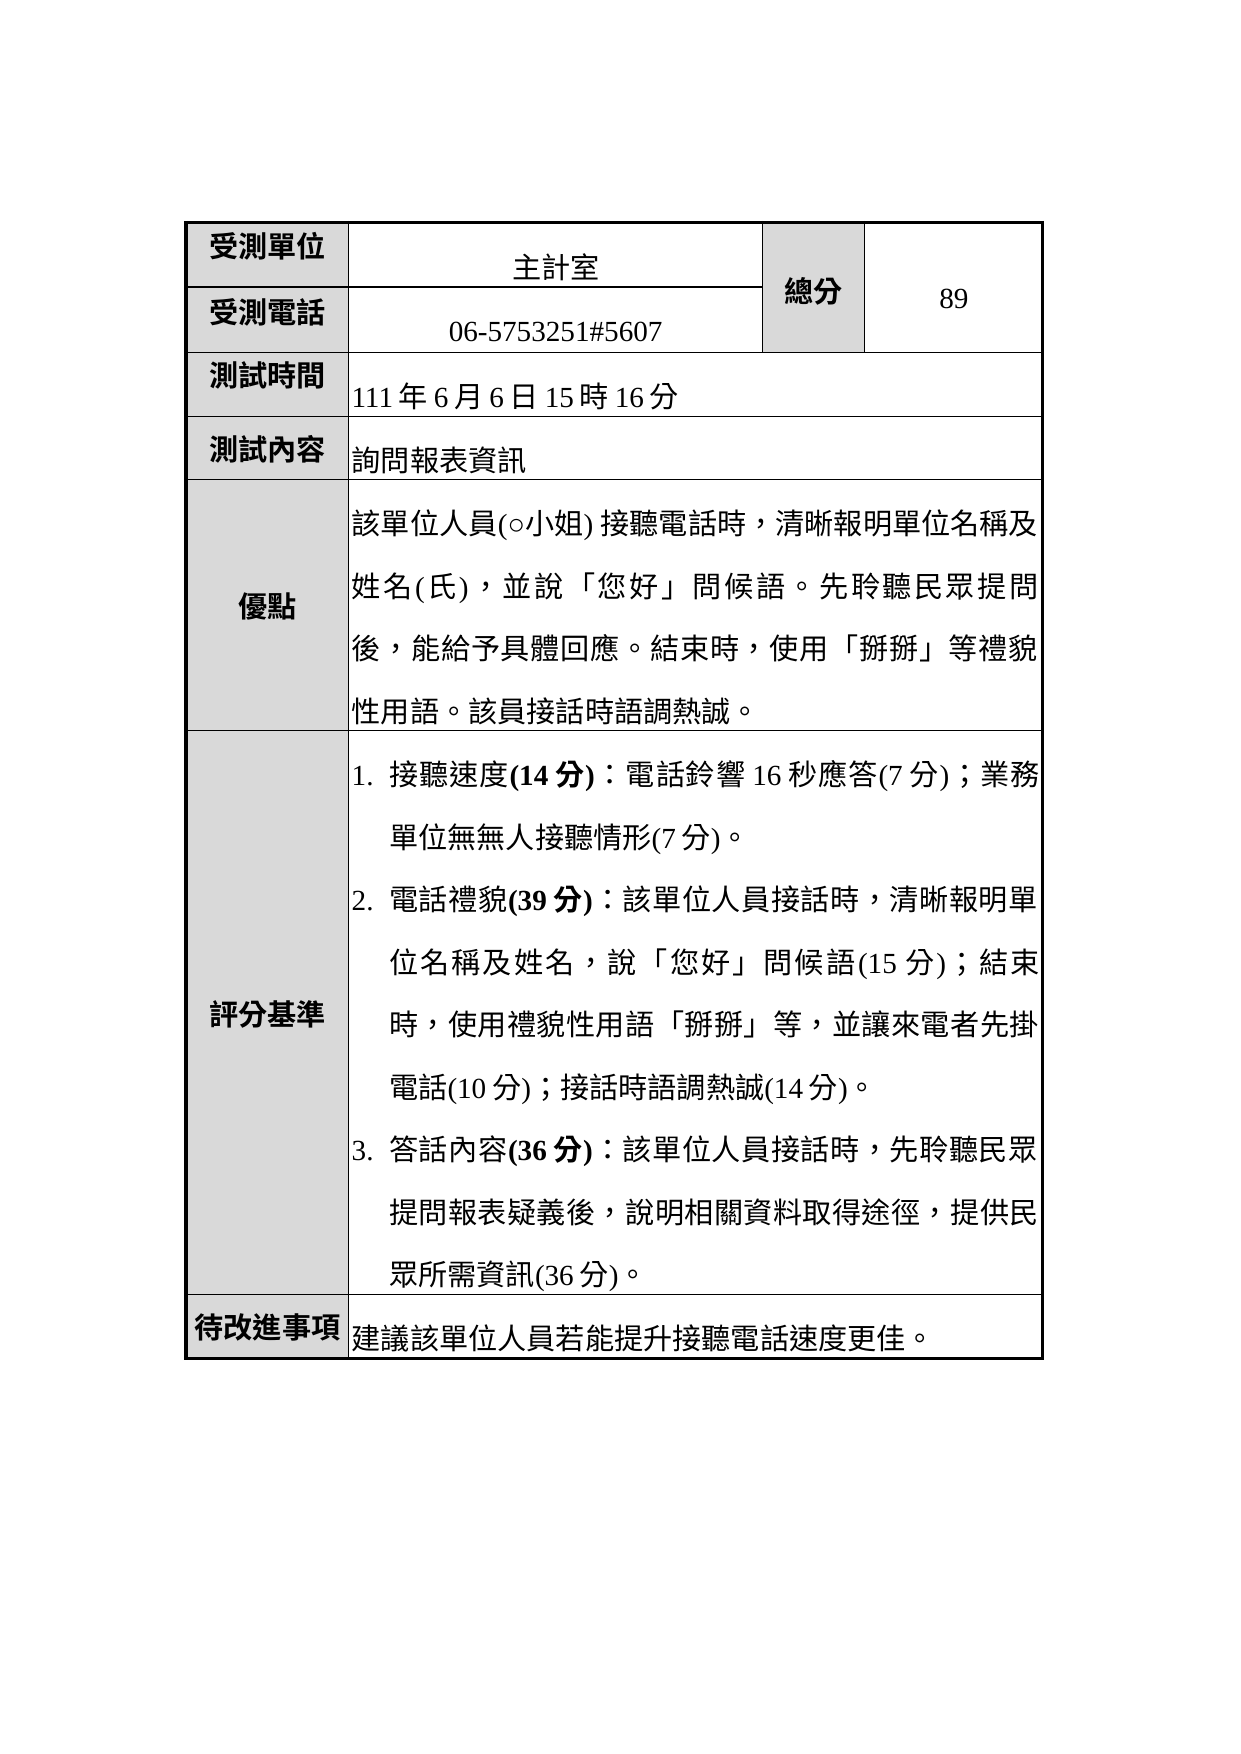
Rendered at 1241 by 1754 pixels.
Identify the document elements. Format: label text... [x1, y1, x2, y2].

table_cell 詢問報表資訊 [349, 417, 1041, 479]
table_cell 評分基準 [188, 731, 348, 1294]
table_cell 該單位人員(○小姐) 接聽電話時，清晰報明單位名稱及姓名(氏)，並說「您好」問候語。先聆聽民眾提問後，能給予具體回應。結束時，使用「掰掰」等禮貌性用語。該員接話時語調熱誠。 [349, 480, 1041, 730]
table_header 受測單位 [188, 224, 348, 286]
table_cell 待改進事項 [188, 1295, 348, 1357]
table_cell 111年6月6日15時16分 [349, 353, 1041, 416]
table_cell 受測電話 [188, 288, 348, 352]
table_cell 優點 [188, 480, 348, 730]
table_cell 測試內容 [188, 417, 348, 479]
table_cell 06-5753251#5607 [349, 288, 762, 352]
table_header 主計室 [349, 224, 762, 286]
table_cell 測試時間 [188, 353, 348, 416]
table_header 89 [865, 224, 1041, 352]
table_cell 接聽速度(14分)：電話鈴響16秒應答(7分)；業務單位無無人接聽情形(7分)。 電話禮貌(39分)：該單位人員接話時，清晰報明單位名稱及姓名，說「您好」問候語(15分)；結束時，使用禮貌性用語「掰掰」等，並讓來電者先掛電話(10分)；接話時語調熱誠(14分)。 答話內容(36分)：該單位人員接話時，先聆聽民眾提問報表疑義後，說明相關資料取得途徑，提供民眾所需資訊(36分)。 [349, 731, 1041, 1294]
table_cell 建議該單位人員若能提升接聽電話速度更佳。 [349, 1295, 1041, 1357]
table_header 總分 [763, 224, 864, 352]
